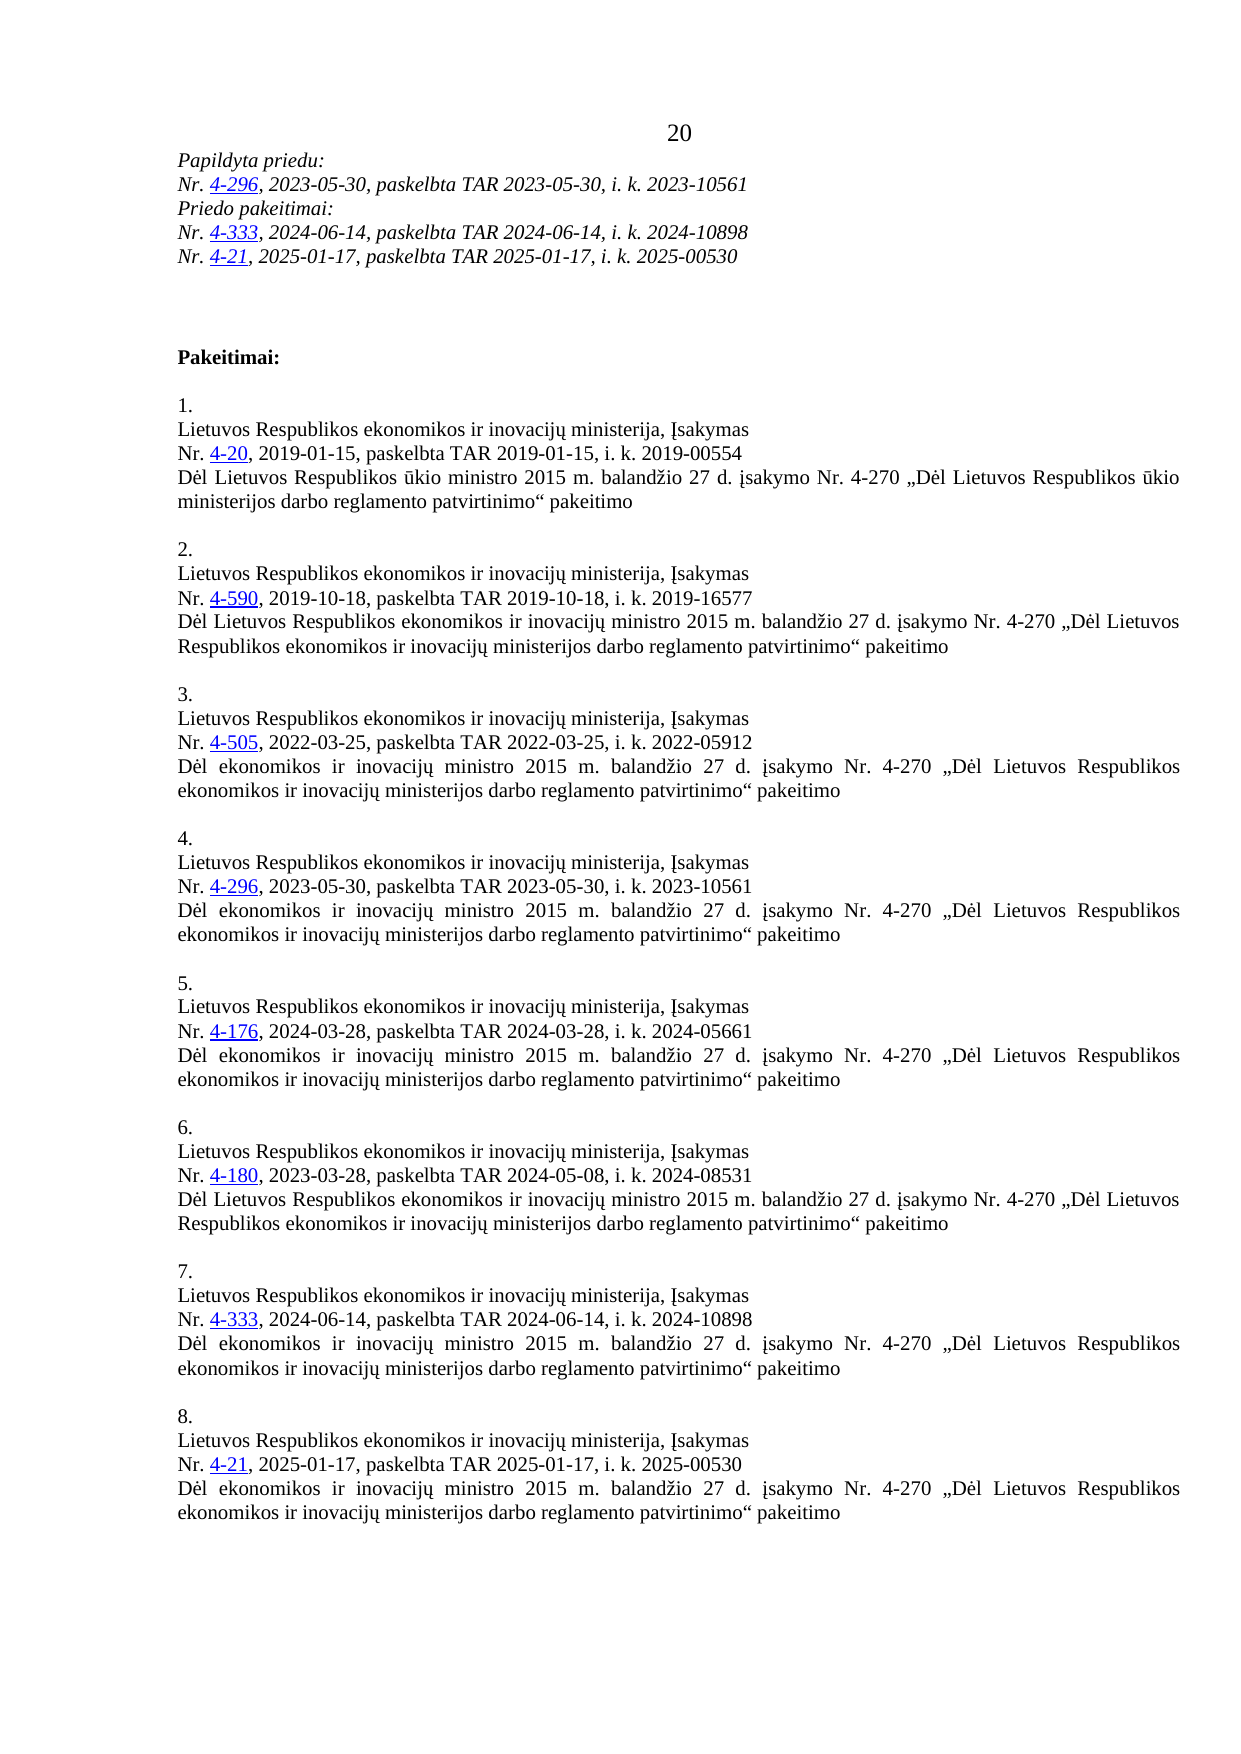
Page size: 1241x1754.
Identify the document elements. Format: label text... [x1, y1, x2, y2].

text Priedo pakeitimai: [177, 196, 1181, 220]
text 8. [177, 1403, 1181, 1428]
text Lietuvos Respublikos ekonomikos ir inovacijų ministerija, Įsakymas [177, 561, 1181, 585]
text Dėl ekonomikos ir inovacijų ministro 2015 m. balandžio 27 d. įsakymo Nr. 4-270 „Dėl Lietuvos Respublikos ekonomikos ir inovacijų ministerijos darbo reglamento patvirtinimo“ pakeitimo [177, 754, 1181, 802]
text 4. [177, 826, 1181, 850]
text Nr. 4-590, 2019-10-18, paskelbta TAR 2019-10-18, i. k. 2019-16577 [177, 585, 1181, 609]
text Nr. 4-296, 2023-05-30, paskelbta TAR 2023-05-30, i. k. 2023-10561 [177, 172, 1181, 196]
text Dėl Lietuvos Respublikos ūkio ministro 2015 m. balandžio 27 d. įsakymo Nr. 4-270 „Dėl Lietuvos Respublikos ūkio ministerijos darbo reglamento patvirtinimo“ pakeitimo [177, 465, 1181, 513]
text Nr. 4-21, 2025-01-17, paskelbta TAR 2025-01-17, i. k. 2025-00530 [177, 244, 1181, 268]
text Nr. 4-176, 2024-03-28, paskelbta TAR 2024-03-28, i. k. 2024-05661 [177, 1018, 1181, 1043]
text Dėl ekonomikos ir inovacijų ministro 2015 m. balandžio 27 d. įsakymo Nr. 4-270 „Dėl Lietuvos Respublikos ekonomikos ir inovacijų ministerijos darbo reglamento patvirtinimo“ pakeitimo [177, 1476, 1181, 1524]
text Dėl ekonomikos ir inovacijų ministro 2015 m. balandžio 27 d. įsakymo Nr. 4-270 „Dėl Lietuvos Respublikos ekonomikos ir inovacijų ministerijos darbo reglamento patvirtinimo“ pakeitimo [177, 898, 1181, 946]
text Dėl Lietuvos Respublikos ekonomikos ir inovacijų ministro 2015 m. balandžio 27 d. įsakymo Nr. 4-270 „Dėl Lietuvos Respublikos ekonomikos ir inovacijų ministerijos darbo reglamento patvirtinimo“ pakeitimo [177, 1187, 1181, 1235]
text 5. [177, 970, 1181, 994]
text 1. [177, 393, 1181, 417]
text Nr. 4-333, 2024-06-14, paskelbta TAR 2024-06-14, i. k. 2024-10898 [177, 220, 1181, 244]
text Nr. 4-505, 2022-03-25, paskelbta TAR 2022-03-25, i. k. 2022-05912 [177, 730, 1181, 754]
text Lietuvos Respublikos ekonomikos ir inovacijų ministerija, Įsakymas [177, 994, 1181, 1018]
text Lietuvos Respublikos ekonomikos ir inovacijų ministerija, Įsakymas [177, 1428, 1181, 1452]
text Lietuvos Respublikos ekonomikos ir inovacijų ministerija, Įsakymas [177, 850, 1181, 874]
text Nr. 4-180, 2023-03-28, paskelbta TAR 2024-05-08, i. k. 2024-08531 [177, 1163, 1181, 1187]
text Nr. 4-296, 2023-05-30, paskelbta TAR 2023-05-30, i. k. 2023-10561 [177, 874, 1181, 898]
text Nr. 4-333, 2024-06-14, paskelbta TAR 2024-06-14, i. k. 2024-10898 [177, 1307, 1181, 1331]
text Nr. 4-21, 2025-01-17, paskelbta TAR 2025-01-17, i. k. 2025-00530 [177, 1452, 1181, 1476]
text Lietuvos Respublikos ekonomikos ir inovacijų ministerija, Įsakymas [177, 706, 1181, 730]
text Papildyta priedu: [177, 148, 1181, 172]
text 2. [177, 537, 1181, 561]
text 6. [177, 1115, 1181, 1139]
text 3. [177, 682, 1181, 706]
text 7. [177, 1259, 1181, 1283]
text Lietuvos Respublikos ekonomikos ir inovacijų ministerija, Įsakymas [177, 1139, 1181, 1163]
text Lietuvos Respublikos ekonomikos ir inovacijų ministerija, Įsakymas [177, 417, 1181, 441]
text Dėl Lietuvos Respublikos ekonomikos ir inovacijų ministro 2015 m. balandžio 27 d. įsakymo Nr. 4-270 „Dėl Lietuvos Respublikos ekonomikos ir inovacijų ministerijos darbo reglamento patvirtinimo“ pakeitimo [177, 609, 1181, 658]
text Nr. 4-20, 2019-01-15, paskelbta TAR 2019-01-15, i. k. 2019-00554 [177, 441, 1181, 465]
text Lietuvos Respublikos ekonomikos ir inovacijų ministerija, Įsakymas [177, 1283, 1181, 1307]
text Dėl ekonomikos ir inovacijų ministro 2015 m. balandžio 27 d. įsakymo Nr. 4-270 „Dėl Lietuvos Respublikos ekonomikos ir inovacijų ministerijos darbo reglamento patvirtinimo“ pakeitimo [177, 1331, 1181, 1379]
text Pakeitimai: [177, 345, 1181, 369]
text Dėl ekonomikos ir inovacijų ministro 2015 m. balandžio 27 d. įsakymo Nr. 4-270 „Dėl Lietuvos Respublikos ekonomikos ir inovacijų ministerijos darbo reglamento patvirtinimo“ pakeitimo [177, 1043, 1181, 1091]
